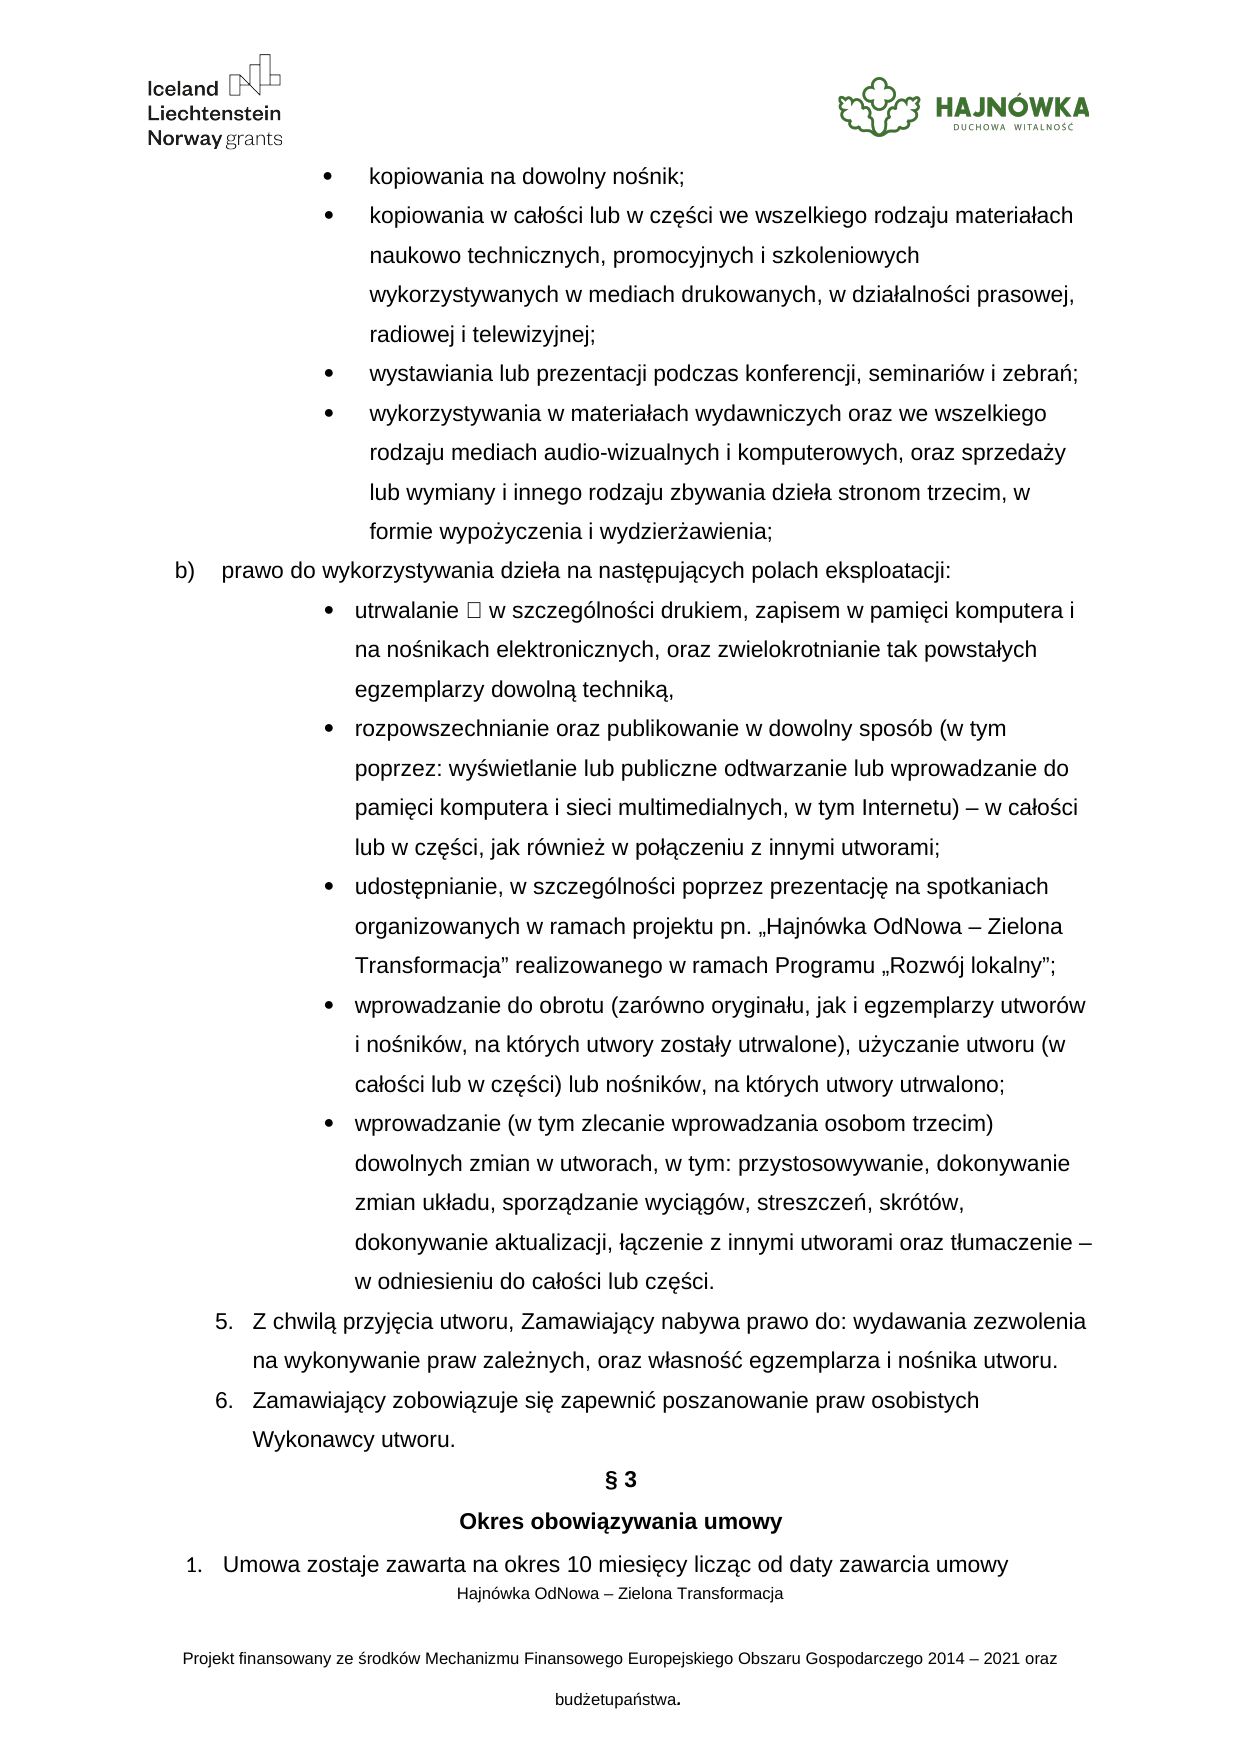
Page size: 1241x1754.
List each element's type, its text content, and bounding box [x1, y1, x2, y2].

list wprowadzanie do obrotu (zarówno oryginału, jak i egzemplarzy utworów i nośników, na których utwory zostały utrwalone), użyczanie utworu (w całości lub w części) lub nośników, na których utwory utrwalono; [325, 992, 1092, 1097]
list wystawiania lub prezentacji podczas konferencji, seminariów i zebrań; [325, 360, 1092, 386]
list rozpowszechnianie oraz publikowanie w dowolny sposób (w tym poprzez: wyświetlanie lub publiczne odtwarzanie lub wprowadzanie do pamięci komputera i sieci multimedialnych, w tym Internetu) – w całości lub w części, jak również w połączeniu z innymi utworami; [325, 715, 1092, 860]
list utrwalanie  w szczególności drukiem, zapisem w pamięci komputera i na nośnikach elektronicznych, oraz zwielokrotnianie tak powstałych egzemplarzy dowolną techniką, [325, 597, 1092, 702]
text Okres obowiązywania umowy [149, 1508, 1092, 1534]
picture [838, 77, 1089, 137]
list wprowadzanie (w tym zlecanie wprowadzania osobom trzecim) dowolnych zmian w utworach, w tym: przystosowywanie, dokonywanie zmian układu, sporządzanie wyciągów, streszczeń, skrótów, dokonywanie aktualizacji, łączenie z innymi utworami oraz tłumaczenie – w odniesieniu do całości lub części. [325, 1110, 1092, 1294]
list prawo do wykorzystywania dzieła na następujących polach eksploatacji: [148, 557, 1092, 584]
list wykorzystywania w materiałach wydawniczych oraz we wszelkiego rodzaju mediach audio-wizualnych i komputerowych, oraz sprzedaży lub wymiany i innego rodzaju zbywania dzieła stronom trzecim, w formie wypożyczenia i wydzierżawienia; [325, 399, 1092, 544]
list udostępnianie, w szczególności poprzez prezentację na spotkaniach organizowanych w ramach projektu pn. „Hajnówka OdNowa – Zielona Transformacja” realizowanego w ramach Programu „Rozwój lokalny”; [325, 873, 1092, 979]
text § 3 [149, 1466, 1092, 1492]
list kopiowania na dowolny nośnik; [324, 163, 1092, 189]
picture [147, 54, 283, 150]
list Umowa zostaje zawarta na okres 10 miesięcy licząc od daty zawarcia umowy [185, 1550, 1092, 1578]
list Zamawiający zobowiązuje się zapewnić poszanowanie praw osobistych Wykonawcy utworu. [215, 1387, 1092, 1452]
list Z chwilą przyjęcia utworu, Zamawiający nabywa prawo do: wydawania zezwolenia na wykonywanie praw zależnych, oraz własność egzemplarza i nośnika utworu. [215, 1308, 1092, 1373]
list kopiowania w całości lub w części we wszelkiego rodzaju materiałach naukowo technicznych, promocyjnych i szkoleniowych wykorzystywanych w mediach drukowanych, w działalności prasowej, radiowej i telewizyjnej; [325, 202, 1092, 347]
